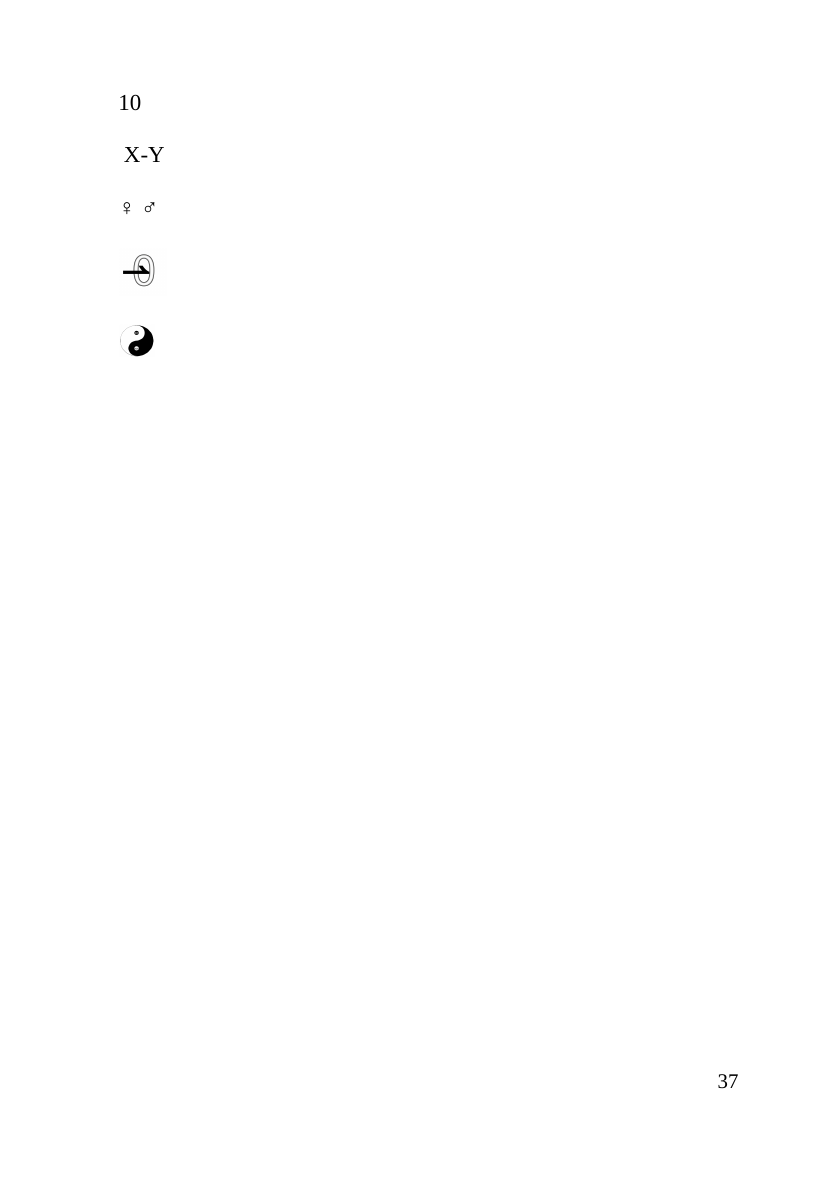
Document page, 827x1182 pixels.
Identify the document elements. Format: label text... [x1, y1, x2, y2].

text ♀ ♂ [118, 194, 738, 220]
picture [119, 248, 167, 296]
picture [119, 324, 155, 357]
text X-Y [118, 141, 738, 168]
text 10 [118, 88, 738, 115]
